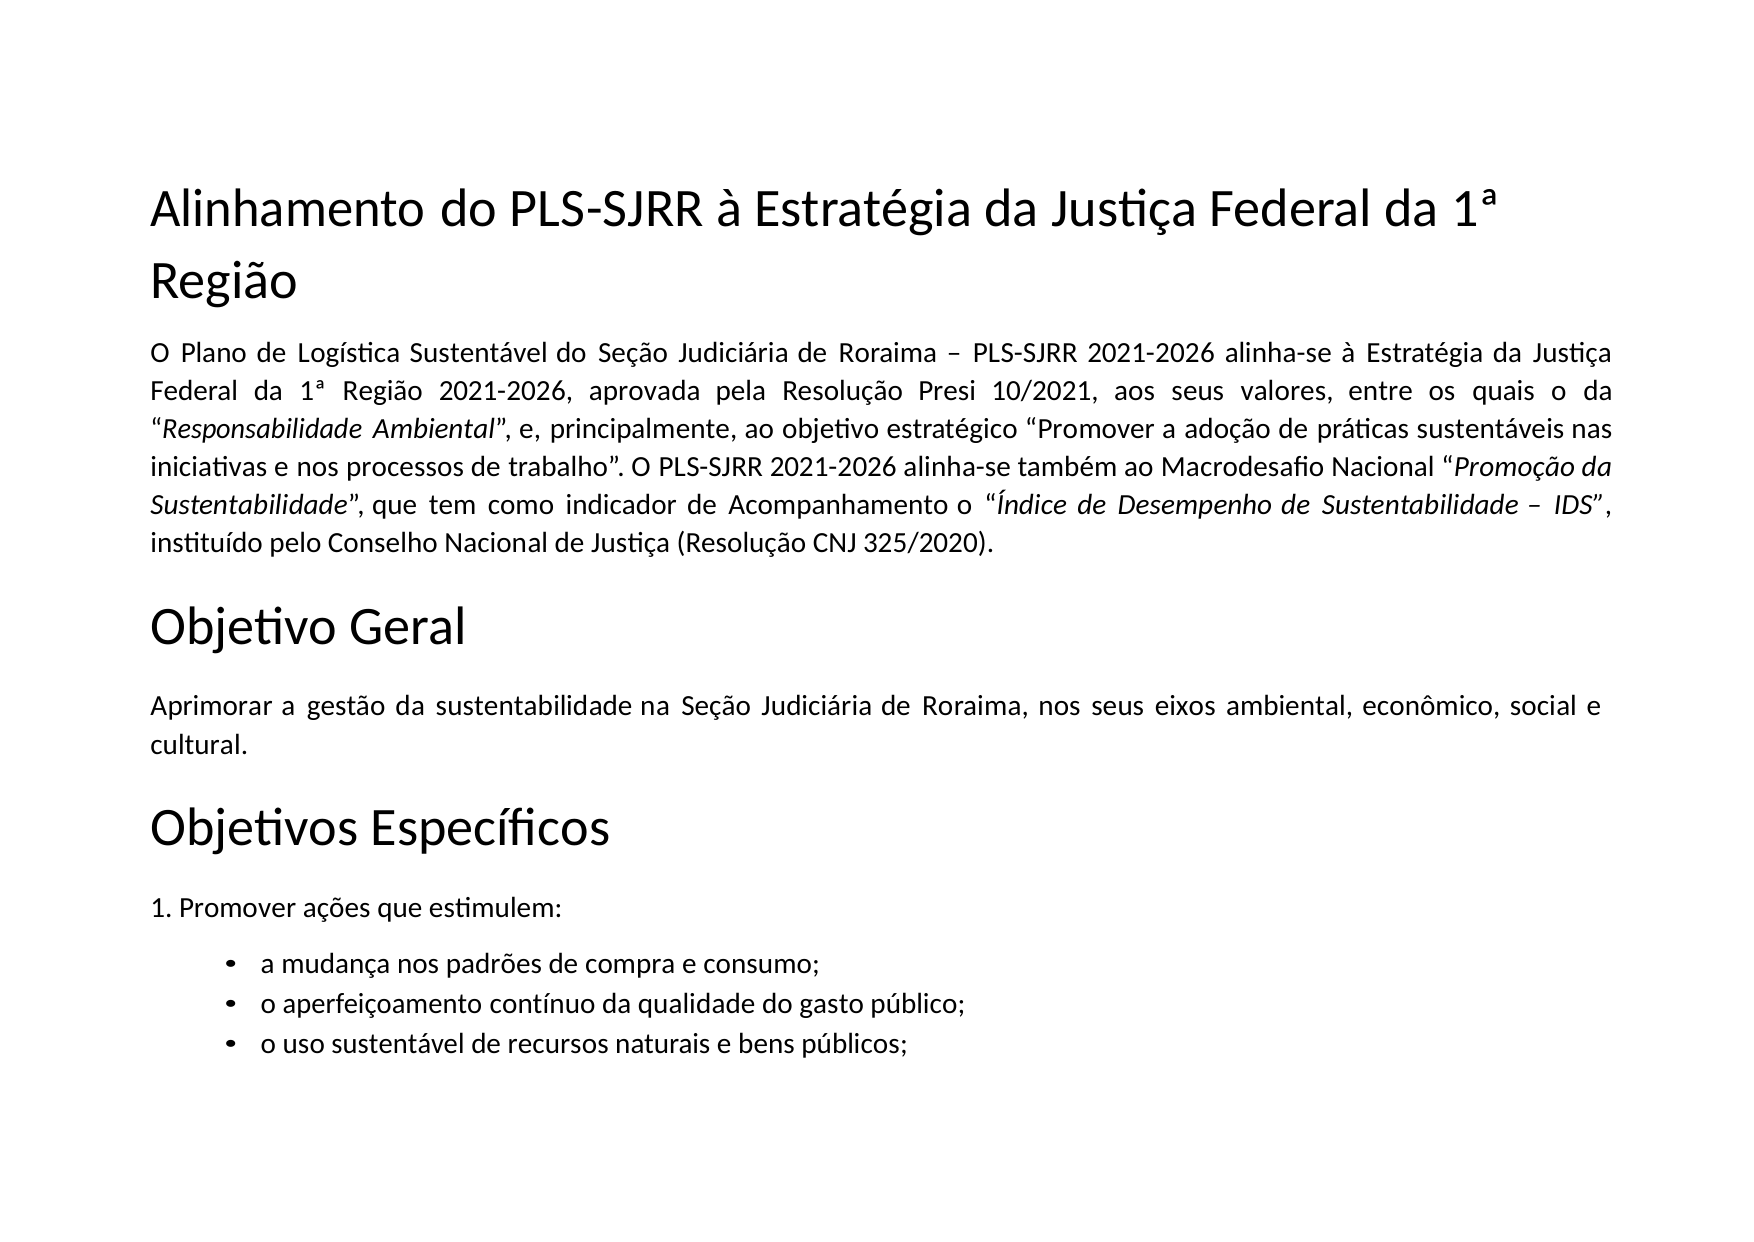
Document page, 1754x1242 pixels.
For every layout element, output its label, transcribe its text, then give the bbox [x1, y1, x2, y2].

text Objetivos Específicos [150, 793, 615, 859]
text • a mudança nos padrões de compra e consumo; [224, 945, 1618, 981]
text • o uso sustentável de recursos naturais e bens públicos; [224, 1025, 1618, 1061]
text Região [150, 246, 306, 312]
text Alinhamento do PLS-SJRR à Estratégia da Justiça Federal da 1ª [150, 179, 1503, 241]
text Aprimorar a gestão da sustentabilidade na Seção Judiciária de Roraima, nos seus eixos ambiental, econômico, social e cultural. [150, 687, 1610, 761]
text O Plano de Logística Sustentável do Seção Judiciária de Roraima – PLS-SJRR 2021-2026 alinha-se à Estratégia da Justiça Federal da 1ª Região 2021-2026, aprovada pela Resolução Presi 10/2021, aos seus valores, entre os quais o da “Responsabilidade Ambiental”, e, principalmente, ao objetivo estratégico “Promover a adoção de práticas sustentáveis nas iniciativas e nos processos de trabalho”. O PLS-SJRR 2021-2026 alinha-se também ao Macrodesafio Nacional “Promoção da Sustentabilidade”, que tem como indicador de Acompanhamento o “Índice de Desempenho de Sustentabilidade – IDS”, instituído pelo Conselho Nacional de Justiça (Resolução CNJ 325/2020). [150, 334, 1613, 560]
text • o aperfeiçoamento contínuo da qualidade do gasto público; [224, 985, 1618, 1021]
text 1. Promover ações que estimulem: [150, 889, 563, 924]
text Objetivo Geral [150, 592, 473, 658]
